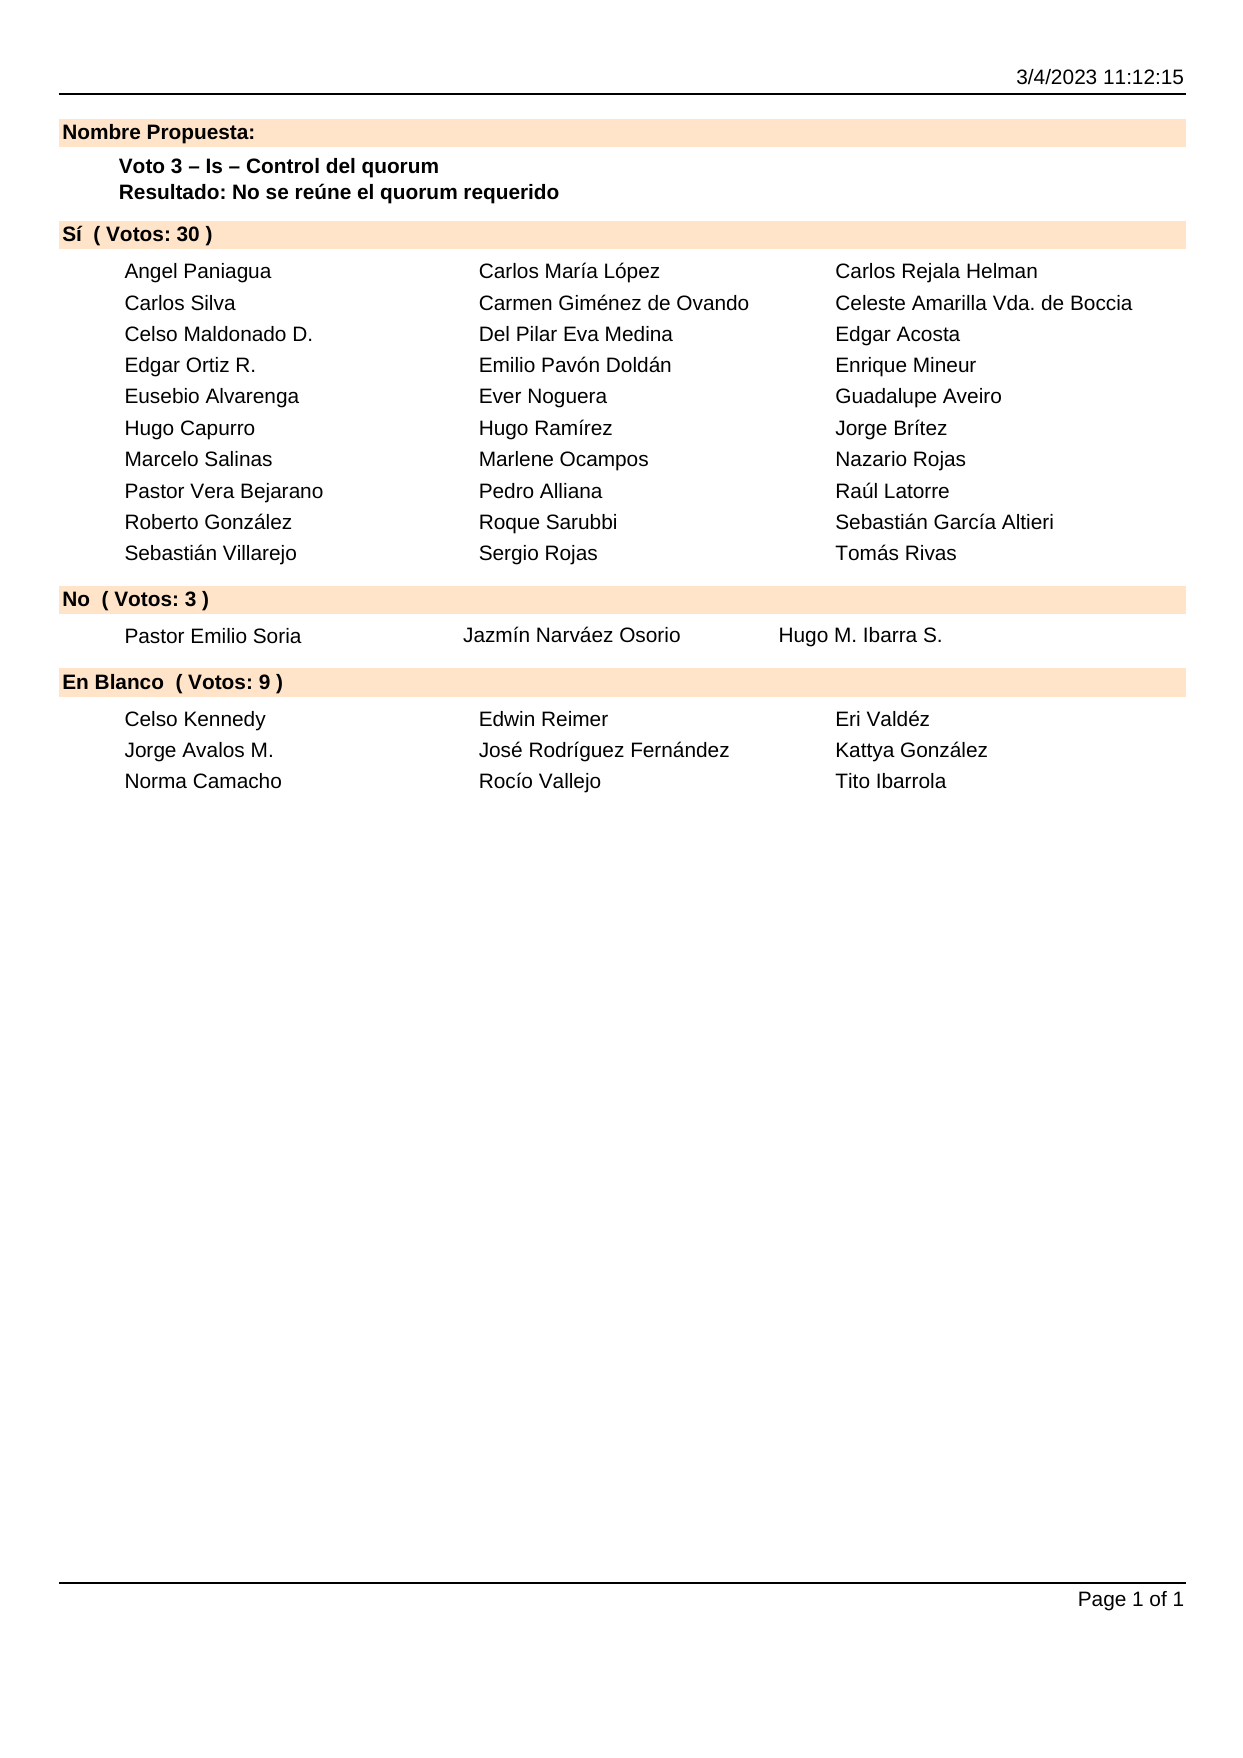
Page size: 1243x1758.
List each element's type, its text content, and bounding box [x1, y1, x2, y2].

table_cell Hugo Capurro [121, 415, 461, 443]
table_cell [59, 258, 121, 286]
table_cell [816, 477, 832, 506]
table_cell [1172, 569, 1186, 586]
table_cell [816, 797, 832, 814]
table_cell En Blanco ( Votos: 9 ) [59, 668, 1186, 697]
table_cell [1172, 477, 1186, 506]
table_header 3/4/2023 11:12:15 [651, 59, 1186, 93]
table_cell [461, 352, 475, 380]
table_cell [816, 258, 832, 286]
table_cell [59, 768, 121, 797]
table_cell Page 1 of 1 [828, 1586, 1186, 1620]
table_cell [832, 797, 1172, 814]
table_cell [59, 148, 1186, 153]
table_cell [59, 446, 121, 474]
table_cell Tito Ibarrola [832, 768, 1172, 797]
table_cell Marcelo Salinas [121, 446, 461, 474]
table_cell [816, 289, 832, 318]
table_cell [816, 415, 832, 443]
table_cell Rocío Vallejo [475, 768, 816, 797]
table_cell [816, 737, 832, 765]
table_cell [816, 509, 832, 537]
table_cell Norma Camacho [121, 768, 461, 797]
table_cell [461, 842, 475, 1582]
table_cell [475, 797, 816, 814]
table_cell Pastor Vera Bejarano [121, 477, 461, 506]
table_cell Raúl Latorre [832, 477, 1172, 506]
table_cell Roque Sarubbi [475, 509, 816, 537]
table_cell [121, 651, 461, 668]
table_cell [1172, 321, 1186, 349]
table_cell [59, 651, 121, 668]
table_cell [59, 614, 1186, 623]
table_cell [59, 383, 121, 412]
table_cell [1172, 509, 1186, 537]
table_cell Angel Paniagua [121, 258, 461, 286]
table_cell [475, 814, 816, 842]
table_cell Ever Noguera [475, 383, 816, 412]
table_cell [461, 569, 475, 586]
table_cell [816, 446, 832, 474]
table_cell Nazario Rojas [832, 446, 1172, 474]
table_cell [461, 651, 1186, 668]
table_cell Marlene Ocampos [475, 446, 816, 474]
table_cell [59, 697, 1186, 705]
table_cell [59, 415, 121, 443]
table_cell José Rodríguez Fernández [475, 737, 816, 765]
table_cell [59, 842, 121, 1582]
table_header [59, 153, 116, 204]
table_cell [1182, 204, 1187, 221]
table_cell [816, 383, 832, 412]
table_cell [59, 98, 1186, 119]
table_cell [1172, 768, 1186, 797]
table_cell [121, 814, 461, 842]
table_cell [1172, 446, 1186, 474]
table_cell [121, 569, 461, 586]
table_cell Carlos María López [475, 258, 816, 286]
table_cell [816, 352, 832, 380]
table_cell [59, 705, 121, 734]
table_cell [816, 321, 832, 349]
table_header Voto 3 – Is – Control del quorum Resultado: No se reúne el quorum requerido [116, 153, 1182, 204]
table_cell Eri Valdéz [832, 705, 1172, 734]
table_cell Edgar Acosta [832, 321, 1172, 349]
table_cell Kattya González [832, 737, 1172, 765]
table_cell Hugo Ramírez [475, 415, 816, 443]
table_cell [59, 1586, 827, 1620]
table_cell [1172, 258, 1186, 286]
table_cell [59, 321, 121, 349]
table_cell [59, 249, 1186, 258]
table_cell [461, 814, 475, 842]
table_cell Jazmín Narváez Osorio Hugo M. Ibarra S. [461, 623, 1186, 651]
table_cell Celso Maldonado D. [121, 321, 461, 349]
table_cell [475, 569, 816, 586]
table_cell [1172, 540, 1186, 568]
table_cell Carlos Silva [121, 289, 461, 318]
table_cell [59, 509, 121, 537]
table_cell Pastor Emilio Soria [121, 623, 461, 651]
table_cell Del Pilar Eva Medina [475, 321, 816, 349]
table_cell [461, 477, 475, 506]
table_header Sí ( Votos: 30 ) [59, 221, 1186, 249]
table_cell [461, 446, 475, 474]
table_cell Pedro Alliana [475, 477, 816, 506]
table_cell [1172, 289, 1186, 318]
table_cell No ( Votos: 3 ) [59, 586, 1186, 614]
table_cell [59, 623, 121, 651]
table_cell [1172, 737, 1186, 765]
table_cell [121, 797, 461, 814]
table_cell Emilio Pavón Doldán [475, 352, 816, 380]
table_cell [816, 569, 832, 586]
table_cell [461, 705, 475, 734]
table_cell [461, 383, 475, 412]
table_cell Eusebio Alvarenga [121, 383, 461, 412]
table_cell [59, 569, 121, 586]
table_cell [59, 204, 116, 221]
table_cell [461, 321, 475, 349]
table_cell [1172, 797, 1186, 814]
table_cell [116, 204, 1182, 221]
table_cell [461, 258, 475, 286]
table_cell [59, 737, 121, 765]
table_cell [816, 705, 832, 734]
table_cell Edwin Reimer [475, 705, 816, 734]
table_cell Edgar Ortiz R. [121, 352, 461, 380]
table_cell Sebastián Villarejo [121, 540, 461, 568]
table_cell [816, 842, 1186, 1582]
table_cell Tomás Rivas [832, 540, 1172, 568]
table_cell Sebastián García Altieri [832, 509, 1172, 537]
table_cell [475, 842, 816, 1582]
table_cell [59, 289, 121, 318]
table_cell [832, 569, 1172, 586]
table_cell [461, 289, 475, 318]
table_cell Jorge Brítez [832, 415, 1172, 443]
table_cell [59, 814, 121, 842]
table_cell Roberto González [121, 509, 461, 537]
table_cell [1172, 415, 1186, 443]
table_cell Sergio Rojas [475, 540, 816, 568]
table_cell Enrique Mineur [832, 352, 1172, 380]
table_cell [121, 842, 461, 1582]
table_cell [59, 352, 121, 380]
table_cell [461, 797, 475, 814]
table_cell [816, 540, 832, 568]
table_cell [816, 768, 832, 797]
table_cell Celso Kennedy [121, 705, 461, 734]
table_cell [59, 797, 121, 814]
table_header [59, 59, 651, 93]
table_cell [461, 509, 475, 537]
table_cell [59, 477, 121, 506]
table_cell [816, 814, 1186, 842]
table_cell [461, 737, 475, 765]
table_cell Jorge Avalos M. [121, 737, 461, 765]
table_cell Carmen Giménez de Ovando [475, 289, 816, 318]
table_cell [1172, 352, 1186, 380]
table_cell [461, 540, 475, 568]
table_cell [461, 768, 475, 797]
table_cell [59, 540, 121, 568]
table_cell Guadalupe Aveiro [832, 383, 1172, 412]
table_cell [1172, 383, 1186, 412]
table_cell [461, 415, 475, 443]
table_cell Carlos Rejala Helman [832, 258, 1172, 286]
table_cell Celeste Amarilla Vda. de Boccia [832, 289, 1172, 318]
table_cell [1172, 705, 1186, 734]
table_header [1182, 153, 1187, 204]
table_cell Nombre Propuesta: [59, 119, 1186, 147]
